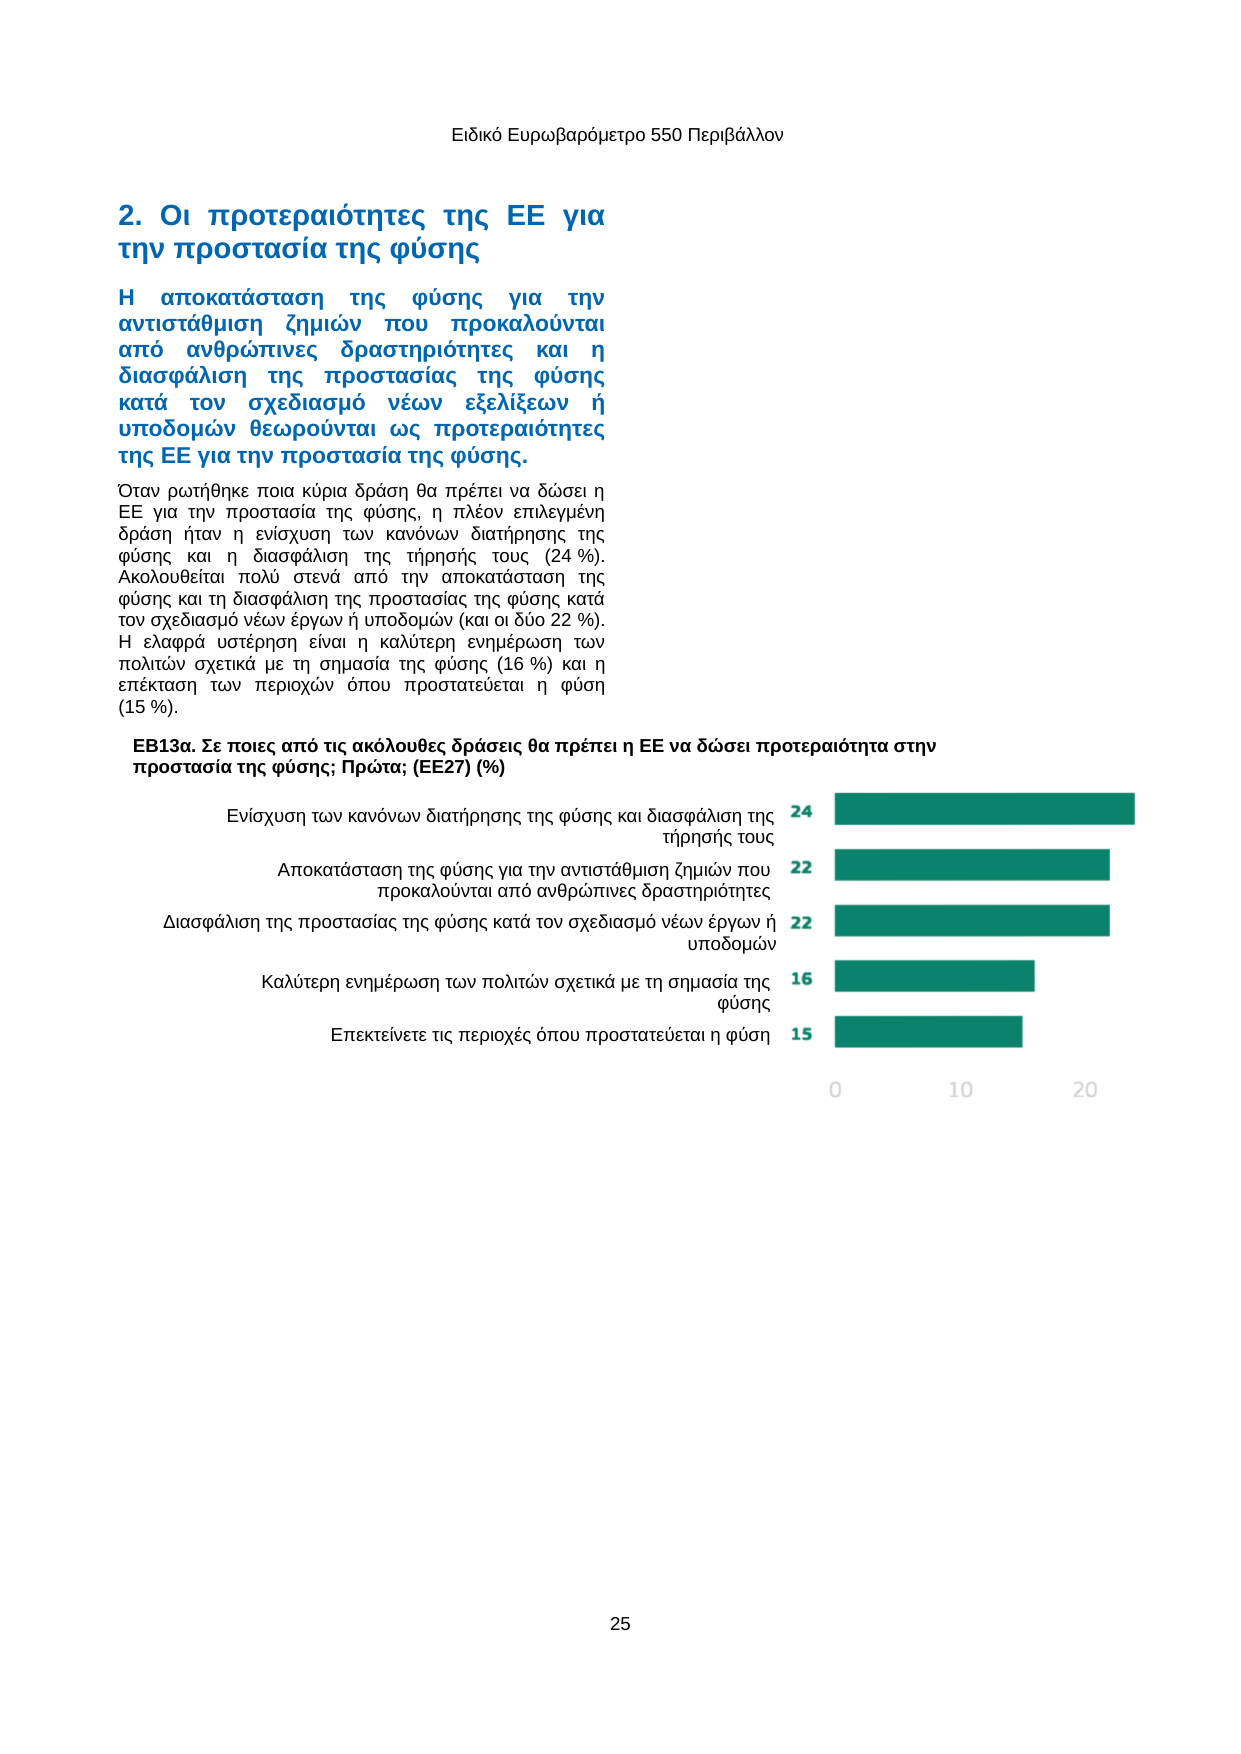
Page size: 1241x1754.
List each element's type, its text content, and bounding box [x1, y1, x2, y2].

picture [779, 774, 1144, 1115]
text Η αποκατάσταση της φύσης για την αντιστάθμιση ζημιών που προκαλούνται από ανθρώπινες δραστηριότητες και η διασφάλιση της προστασίας της φύσης κατά τον σχεδιασμό νέων εξελίξεων ή υποδομών θεωρούνται ως προτεραιότητες της ΕΕ για την προστασία της φύσης. [118, 283, 605, 468]
text Όταν ρωτήθηκε ποια κύρια δράση θα πρέπει να δώσει η ΕΕ για την προστασία της φύσης, η πλέον επιλεγμένη δράση ήταν η ενίσχυση των κανόνων διατήρησης της φύσης και η διασφάλιση της τήρησής τους (24 %). Ακολουθείται πολύ στενά από την αποκατάσταση της φύσης και τη διασφάλιση της προστασίας της φύσης κατά τον σχεδιασμό νέων έργων ή υποδομών (και οι δύο 22 %). Η ελαφρά υστέρηση είναι η καλύτερη ενημέρωση των πολιτών σχετικά με τη σημασία της φύσης (16 %) και η επέκταση των περιοχών όπου προστατεύεται η φύση (15 %). [118, 480, 605, 717]
subtitle 2. Οι προτεραιότητες της ΕΕ για την προστασία της φύσης [118, 198, 605, 265]
